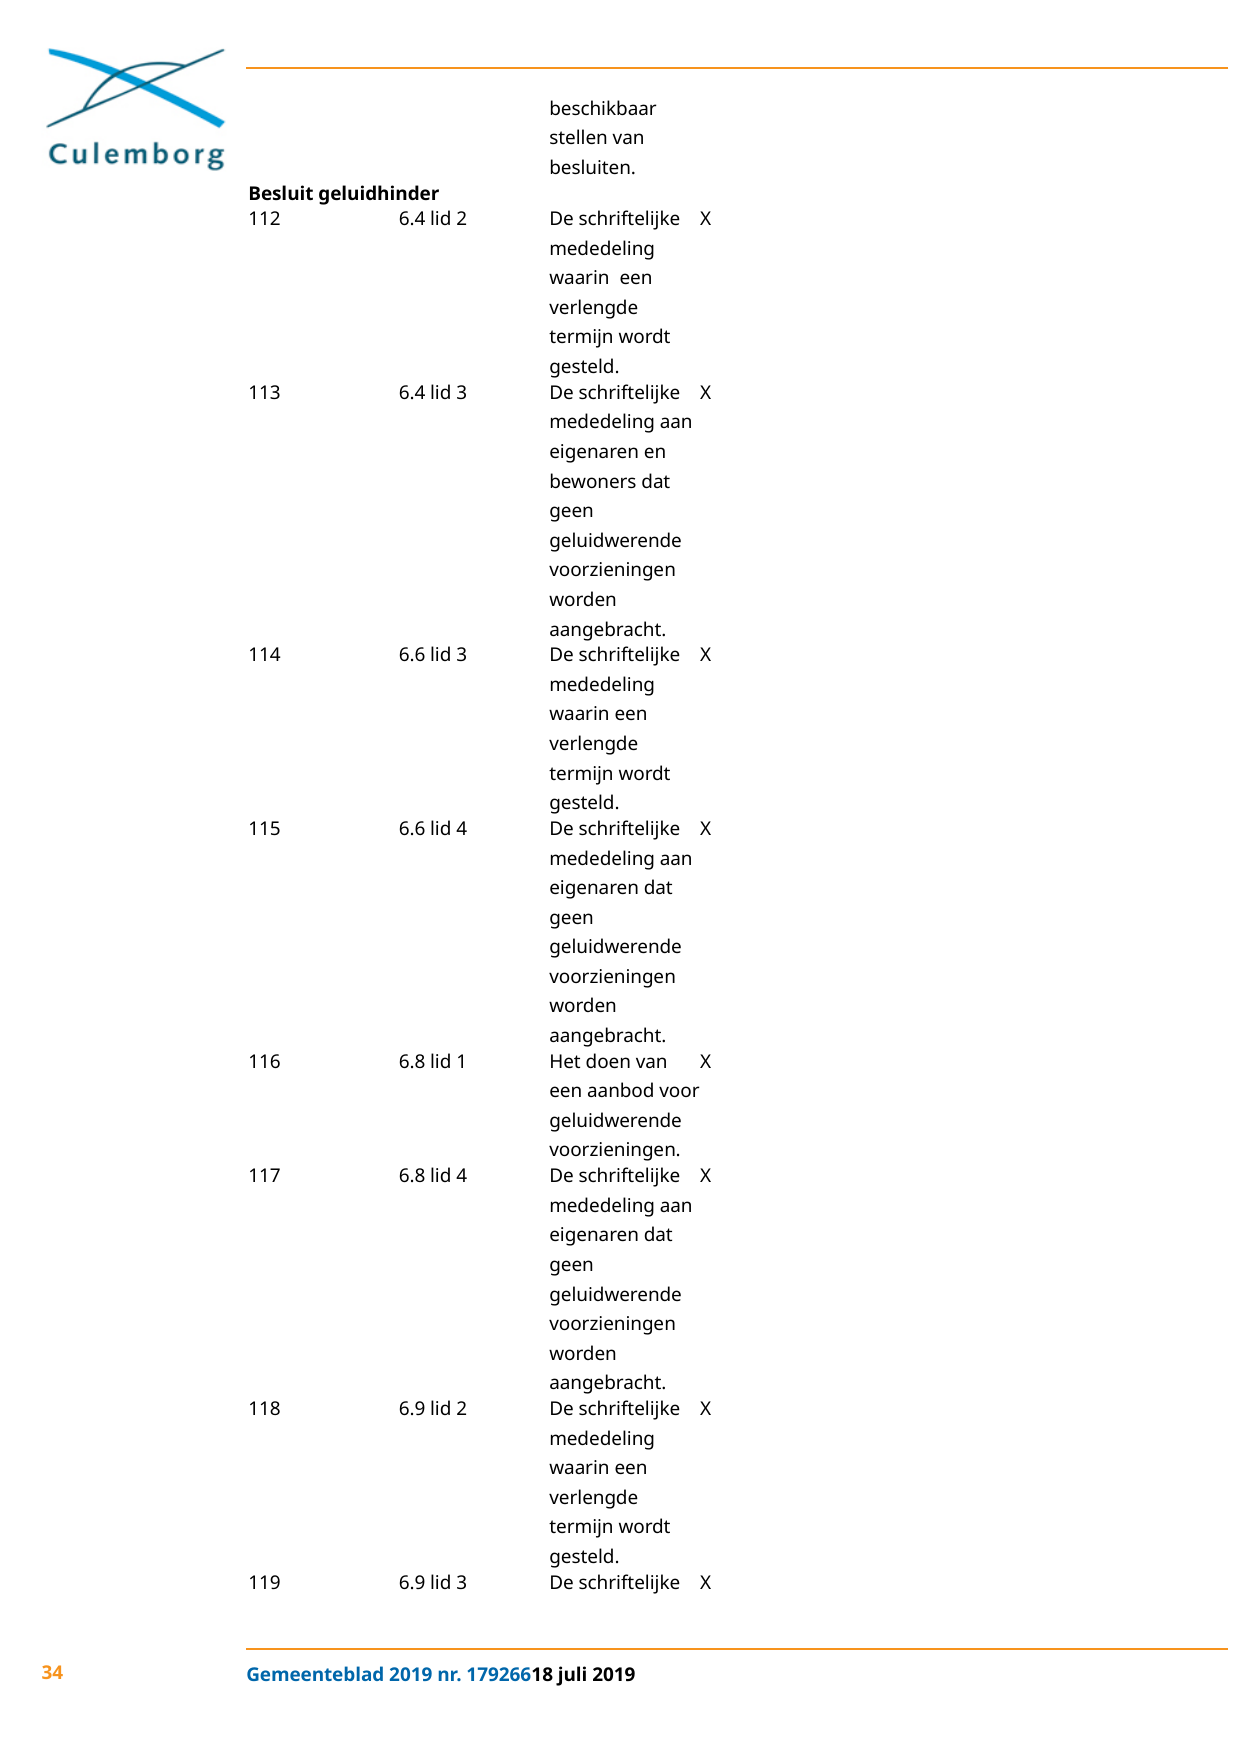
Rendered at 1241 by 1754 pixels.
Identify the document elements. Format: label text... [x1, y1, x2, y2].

table_cell De schriftelijke mededeling aan eigenaren en bewoners dat geen geluidwerende voorzieningen worden aangebracht. [549, 379, 700, 641]
table_cell 6.4 lid 3 [399, 379, 549, 641]
table_cell 6.6 lid 4 [399, 815, 549, 1048]
table_cell 6.8 lid 4 [399, 1163, 549, 1395]
table_cell X [700, 379, 850, 641]
table_cell 113 [248, 379, 398, 641]
table_cell X [700, 815, 850, 1048]
table_cell [700, 95, 850, 180]
table_cell [850, 1163, 1001, 1395]
table_cell [1001, 1395, 1152, 1569]
table_cell [850, 1048, 1001, 1162]
table_cell X [700, 1163, 850, 1395]
table_cell De schriftelijke mededeling waarin een verlengde termijn wordt gesteld. [549, 1395, 700, 1569]
table_cell Het doen van een aanbod voor geluidwerende voorzieningen. [549, 1048, 700, 1162]
table_cell X [700, 1569, 850, 1594]
table_cell 112 [248, 205, 398, 379]
table_cell 6.8 lid 1 [399, 1048, 549, 1162]
table_cell 115 [248, 815, 398, 1048]
table_cell [1001, 95, 1152, 180]
table_cell 114 [248, 641, 398, 815]
table_cell X [700, 1048, 850, 1162]
table_cell 117 [248, 1163, 398, 1395]
table_cell De schriftelijke mededeling aan eigenaren dat geen geluidwerende voorzieningen worden aangebracht. [549, 1163, 700, 1395]
table_cell De schriftelijke mededeling waarin een verlengde termijn wordt gesteld. [549, 641, 700, 815]
table_cell 118 [248, 1395, 398, 1569]
table_cell [850, 1569, 1001, 1594]
table_cell X [700, 1395, 850, 1569]
table_cell 116 [248, 1048, 398, 1162]
table_cell [850, 95, 1001, 180]
table_cell [1001, 1569, 1152, 1594]
table_cell 6.9 lid 2 [399, 1395, 549, 1569]
table_cell [1001, 379, 1152, 641]
table_cell [850, 1395, 1001, 1569]
table_cell [1001, 205, 1152, 379]
table_cell [850, 641, 1001, 815]
table_cell X [700, 205, 850, 379]
table_cell De schriftelijke [549, 1569, 700, 1594]
table_cell 6.6 lid 3 [399, 641, 549, 815]
table_cell beschikbaar stellen van besluiten. [549, 95, 700, 180]
table_cell Besluit geluidhinder [248, 180, 1152, 205]
table_cell [1001, 1048, 1152, 1162]
table_cell [850, 205, 1001, 379]
picture [41, 47, 231, 172]
table_cell De schriftelijke mededeling aan eigenaren dat geen geluidwerende voorzieningen worden aangebracht. [549, 815, 700, 1048]
table_cell 119 [248, 1569, 398, 1594]
table_cell [1001, 815, 1152, 1048]
table_cell [248, 95, 398, 180]
table_cell X [700, 641, 850, 815]
table_cell De schriftelijke mededeling waarin een verlengde termijn wordt gesteld. [549, 205, 700, 379]
table_cell [1001, 641, 1152, 815]
table_cell 6.9 lid 3 [399, 1569, 549, 1594]
table_cell 6.4 lid 2 [399, 205, 549, 379]
table_cell [850, 815, 1001, 1048]
table_cell [1001, 1163, 1152, 1395]
table_cell [850, 379, 1001, 641]
table_cell [399, 95, 549, 180]
